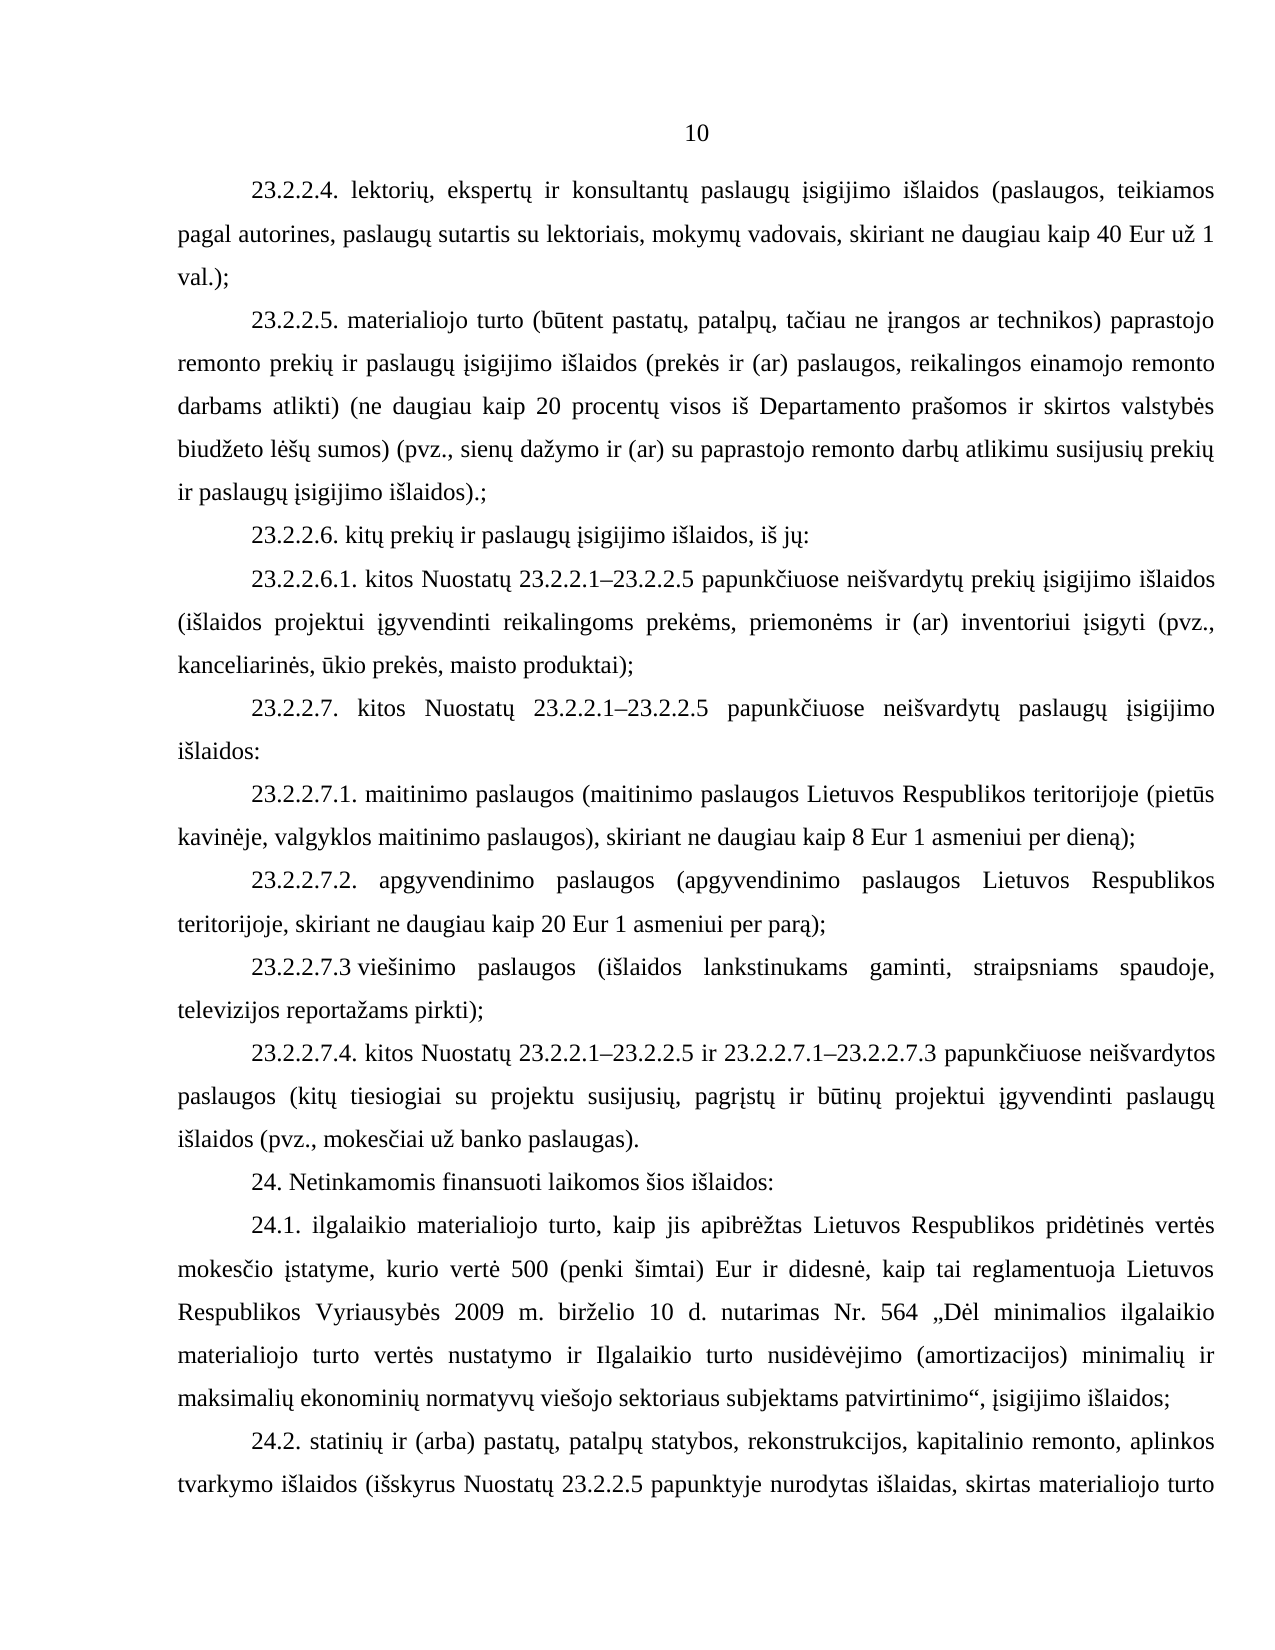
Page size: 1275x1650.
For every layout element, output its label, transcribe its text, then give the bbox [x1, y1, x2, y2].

text 24. Netinkamomis finansuoti laikomos šios išlaidos: [177, 1167, 1216, 1196]
text 23.2.2.6.1. kitos Nuostatų 23.2.2.1–23.2.2.5 papunkčiuose neišvardytų prekių įsigijimo išlaidos (išlaidos projektui įgyvendinti reikalingoms prekėms, priemonėms ir (ar) inventoriui įsigyti (pvz., kanceliarinės, ūkio prekės, maisto produktai); [177, 564, 1216, 679]
text 23.2.2.7.1. maitinimo paslaugos (maitinimo paslaugos Lietuvos Respublikos teritorijoje (pietūs kavinėje, valgyklos maitinimo paslaugos), skiriant ne daugiau kaip 8 Eur 1 asmeniui per dieną); [177, 779, 1216, 851]
text 23.2.2.6. kitų prekių ir paslaugų įsigijimo išlaidos, iš jų: [177, 521, 1216, 549]
text 23.2.2.5. materialiojo turto (būtent pastatų, patalpų, tačiau ne įrangos ar technikos) paprastojo remonto prekių ir paslaugų įsigijimo išlaidos (prekės ir (ar) paslaugos, reikalingos einamojo remonto darbams atlikti) (ne daugiau kaip 20 procentų visos iš Departamento prašomos ir skirtos valstybės biudžeto lėšų sumos) (pvz., sienų dažymo ir (ar) su paprastojo remonto darbų atlikimu susijusių prekių ir paslaugų įsigijimo išlaidos).; [177, 305, 1216, 506]
text 24.2. statinių ir (arba) pastatų, patalpų statybos, rekonstrukcijos, kapitalinio remonto, aplinkos tvarkymo išlaidos (išskyrus Nuostatų 23.2.2.5 papunktyje nurodytas išlaidas, skirtas materialiojo turto [177, 1426, 1216, 1498]
text 23.2.2.7.2. apgyvendinimo paslaugos (apgyvendinimo paslaugos Lietuvos Respublikos teritorijoje, skiriant ne daugiau kaip 20 Eur 1 asmeniui per parą); [177, 866, 1216, 937]
text 23.2.2.7.3 viešinimo paslaugos (išlaidos lankstinukams gaminti, straipsniams spaudoje, televizijos reportažams pirkti); [177, 952, 1216, 1024]
text 23.2.2.4. lektorių, ekspertų ir konsultantų paslaugų įsigijimo išlaidos (paslaugos, teikiamos pagal autorines, paslaugų sutartis su lektoriais, mokymų vadovais, skiriant ne daugiau kaip 40 Eur už 1 val.); [177, 176, 1216, 291]
text 24.1. ilgalaikio materialiojo turto, kaip jis apibrėžtas Lietuvos Respublikos pridėtinės vertės mokesčio įstatyme, kurio vertė 500 (penki šimtai) Eur ir didesnė, kaip tai reglamentuoja Lietuvos Respublikos Vyriausybės 2009 m. birželio 10 d. nutarimas Nr. 564 „Dėl minimalios ilgalaikio materialiojo turto vertės nustatymo ir Ilgalaikio turto nusidėvėjimo (amortizacijos) minimalių ir maksimalių ekonominių normatyvų viešojo sektoriaus subjektams patvirtinimo“, įsigijimo išlaidos; [177, 1211, 1216, 1412]
text 23.2.2.7.4. kitos Nuostatų 23.2.2.1–23.2.2.5 ir 23.2.2.7.1–23.2.2.7.3 papunkčiuose neišvardytos paslaugos (kitų tiesiogiai su projektu susijusių, pagrįstų ir būtinų projektui įgyvendinti paslaugų išlaidos (pvz., mokesčiai už banko paslaugas). [177, 1038, 1216, 1153]
text 23.2.2.7. kitos Nuostatų 23.2.2.1–23.2.2.5 papunkčiuose neišvardytų paslaugų įsigijimo išlaidos: [177, 693, 1216, 765]
